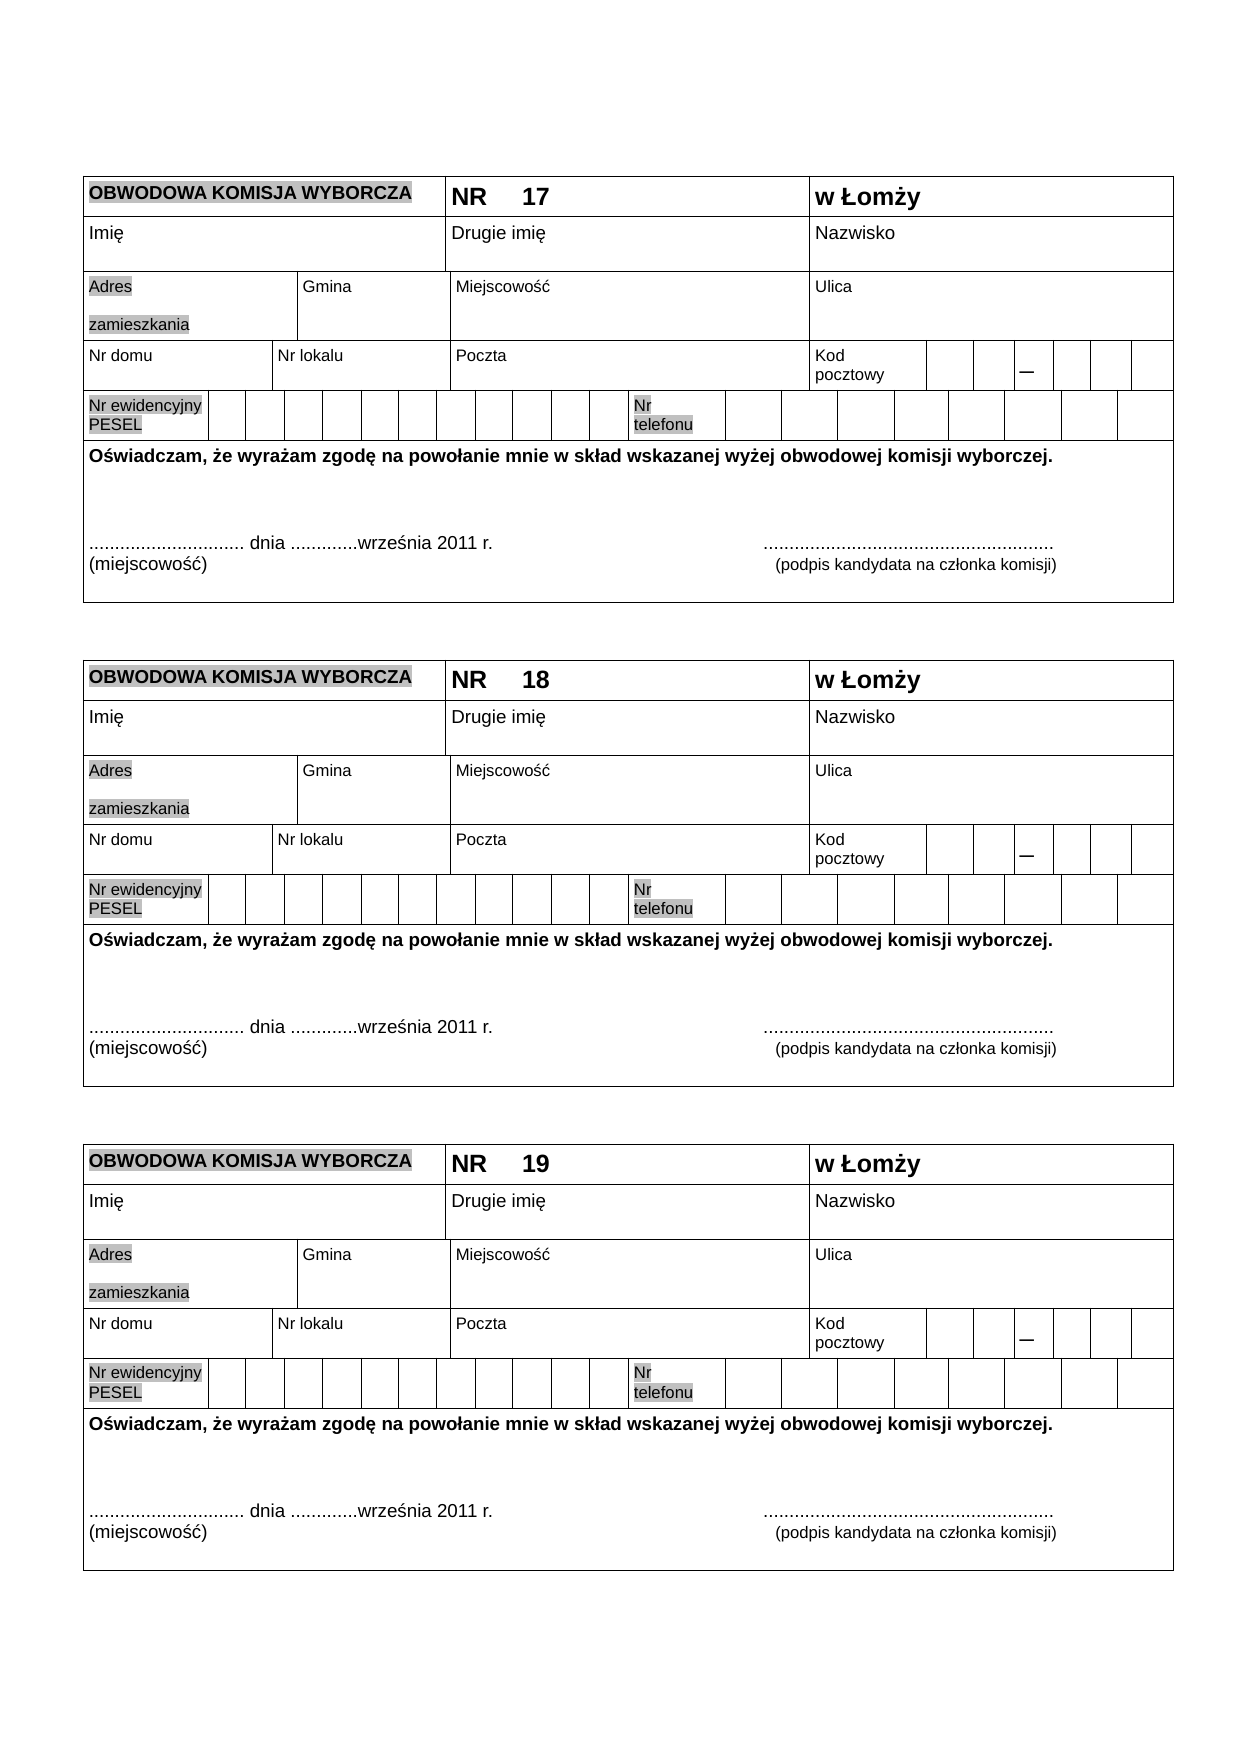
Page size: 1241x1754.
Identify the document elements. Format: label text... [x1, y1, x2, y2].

table_header NR 17 [446, 177, 809, 216]
table_cell [246, 1359, 284, 1407]
table_cell Poczta [451, 341, 809, 389]
table_cell Kod pocztowy [810, 341, 926, 389]
table_cell Nr domu [84, 1309, 272, 1357]
table_cell Gmina [298, 272, 450, 340]
table_cell [590, 391, 628, 439]
table_cell [782, 875, 837, 923]
table_cell _ [1015, 341, 1053, 389]
table_cell [362, 391, 398, 439]
table_cell [1091, 341, 1131, 389]
table_cell Miejscowość [451, 1240, 809, 1308]
table_cell Ulica [810, 272, 1173, 340]
table_cell Kod pocztowy [810, 825, 926, 873]
table_cell Nr telefonu [629, 391, 725, 439]
table_cell [1132, 825, 1173, 873]
table_cell Oświadczam, że wyrażam zgodę na powołanie mnie w skład wskazanej wyżej obwodowej komisji wyborczej. .............................. dnia .............września 2011 r. ........................................................ (miejscowość) (podpis kandydata na członka komisji) [84, 441, 1173, 602]
table_cell [362, 875, 398, 923]
table_cell [285, 391, 322, 439]
table_cell Nr domu [84, 341, 272, 389]
table_cell [513, 875, 551, 923]
table_cell Poczta [451, 1309, 809, 1357]
table_cell [895, 391, 948, 439]
table_cell [726, 391, 781, 439]
table_cell [209, 391, 245, 439]
table_cell Oświadczam, że wyrażam zgodę na powołanie mnie w skład wskazanej wyżej obwodowej komisji wyborczej. .............................. dnia .............września 2011 r. ........................................................ (miejscowość) (podpis kandydata na członka komisji) [84, 1409, 1173, 1570]
table_cell Kod pocztowy [810, 1309, 926, 1357]
table_cell [1132, 341, 1173, 389]
table_cell [476, 1359, 512, 1407]
table_cell [437, 391, 475, 439]
table_cell Nr ewidencyjny PESEL [84, 875, 208, 923]
table_cell [552, 875, 589, 923]
table_cell [974, 341, 1014, 389]
table_cell Nr domu [84, 825, 272, 873]
table_cell Drugie imię [446, 217, 809, 271]
table_cell Nr lokalu [273, 1309, 450, 1357]
table_cell [513, 391, 551, 439]
table_cell Drugie imię [446, 1185, 809, 1238]
table_cell Oświadczam, że wyrażam zgodę na powołanie mnie w skład wskazanej wyżej obwodowej komisji wyborczej. .............................. dnia .............września 2011 r. ........................................................ (miejscowość) (podpis kandydata na członka komisji) [84, 925, 1173, 1086]
table_cell [476, 875, 512, 923]
table_cell Poczta [451, 825, 809, 873]
table_cell [590, 875, 628, 923]
table_cell Adres zamieszkania [84, 272, 297, 340]
table_cell [246, 875, 284, 923]
table_cell [1054, 1309, 1090, 1357]
table_cell [209, 875, 245, 923]
table_cell Nr telefonu [629, 875, 725, 923]
table_cell [1005, 391, 1061, 439]
table_header OBWODOWA KOMISJA WYBORCZA [84, 1145, 445, 1184]
table_cell _ [1015, 825, 1053, 873]
table_cell [1054, 341, 1090, 389]
table_cell [285, 1359, 322, 1407]
table_cell [437, 1359, 475, 1407]
table_cell Nazwisko [810, 1185, 1173, 1238]
table_cell [590, 1359, 628, 1407]
table_cell [285, 875, 322, 923]
table_cell [949, 875, 1004, 923]
table_cell [838, 875, 894, 923]
table_cell [552, 1359, 589, 1407]
table_cell Miejscowość [451, 756, 809, 824]
table_cell Imię [84, 1185, 445, 1238]
table_cell Nr ewidencyjny PESEL [84, 391, 208, 439]
table_cell [974, 825, 1014, 873]
table_cell Nazwisko [810, 701, 1173, 754]
table_header NR 19 [446, 1145, 809, 1184]
table_header OBWODOWA KOMISJA WYBORCZA [84, 177, 445, 216]
table_cell Imię [84, 701, 445, 754]
table_cell [246, 391, 284, 439]
table_cell [1118, 1359, 1173, 1407]
table_cell [323, 1359, 361, 1407]
table_cell [974, 1309, 1014, 1357]
table_cell Adres zamieszkania [84, 1240, 297, 1308]
table_header w Łomży [810, 661, 1173, 700]
table_cell Imię [84, 217, 445, 271]
table_header OBWODOWA KOMISJA WYBORCZA [84, 661, 445, 700]
table_cell [949, 391, 1004, 439]
table_cell [1118, 391, 1173, 439]
table_cell Gmina [298, 1240, 450, 1308]
table_cell [209, 1359, 245, 1407]
table_cell _ [1015, 1309, 1053, 1357]
table_header w Łomży [810, 177, 1173, 216]
table_cell [362, 1359, 398, 1407]
table_cell Ulica [810, 1240, 1173, 1308]
table_cell [838, 1359, 894, 1407]
table_cell [1005, 875, 1061, 923]
table_cell [927, 341, 973, 389]
table_cell [399, 391, 436, 439]
table_cell [399, 875, 436, 923]
table_cell Nr lokalu [273, 825, 450, 873]
table_cell [782, 391, 837, 439]
table_cell [552, 391, 589, 439]
table_cell [1062, 1359, 1117, 1407]
table_cell [949, 1359, 1004, 1407]
table_cell [726, 1359, 781, 1407]
table_cell Nazwisko [810, 217, 1173, 271]
table_cell [476, 391, 512, 439]
table_header NR 18 [446, 661, 809, 700]
table_cell Nr telefonu [629, 1359, 725, 1407]
table_cell [1062, 875, 1117, 923]
table_cell Nr lokalu [273, 341, 450, 389]
table_cell [1091, 825, 1131, 873]
table_cell [323, 391, 361, 439]
table_cell Gmina [298, 756, 450, 824]
table_cell Ulica [810, 756, 1173, 824]
table_cell Nr ewidencyjny PESEL [84, 1359, 208, 1407]
table_cell Drugie imię [446, 701, 809, 754]
table_cell Adres zamieszkania [84, 756, 297, 824]
table_header w Łomży [810, 1145, 1173, 1184]
table_cell [399, 1359, 436, 1407]
table_cell [513, 1359, 551, 1407]
table_cell [782, 1359, 837, 1407]
table_cell [1132, 1309, 1173, 1357]
table_cell [927, 1309, 973, 1357]
table_cell [726, 875, 781, 923]
table_cell [927, 825, 973, 873]
table_cell [1062, 391, 1117, 439]
table_cell [895, 1359, 948, 1407]
table_cell [323, 875, 361, 923]
table_cell [1054, 825, 1090, 873]
table_cell Miejscowość [451, 272, 809, 340]
table_cell [1005, 1359, 1061, 1407]
table_cell [437, 875, 475, 923]
table_cell [838, 391, 894, 439]
table_cell [895, 875, 948, 923]
table_cell [1091, 1309, 1131, 1357]
table_cell [1118, 875, 1173, 923]
